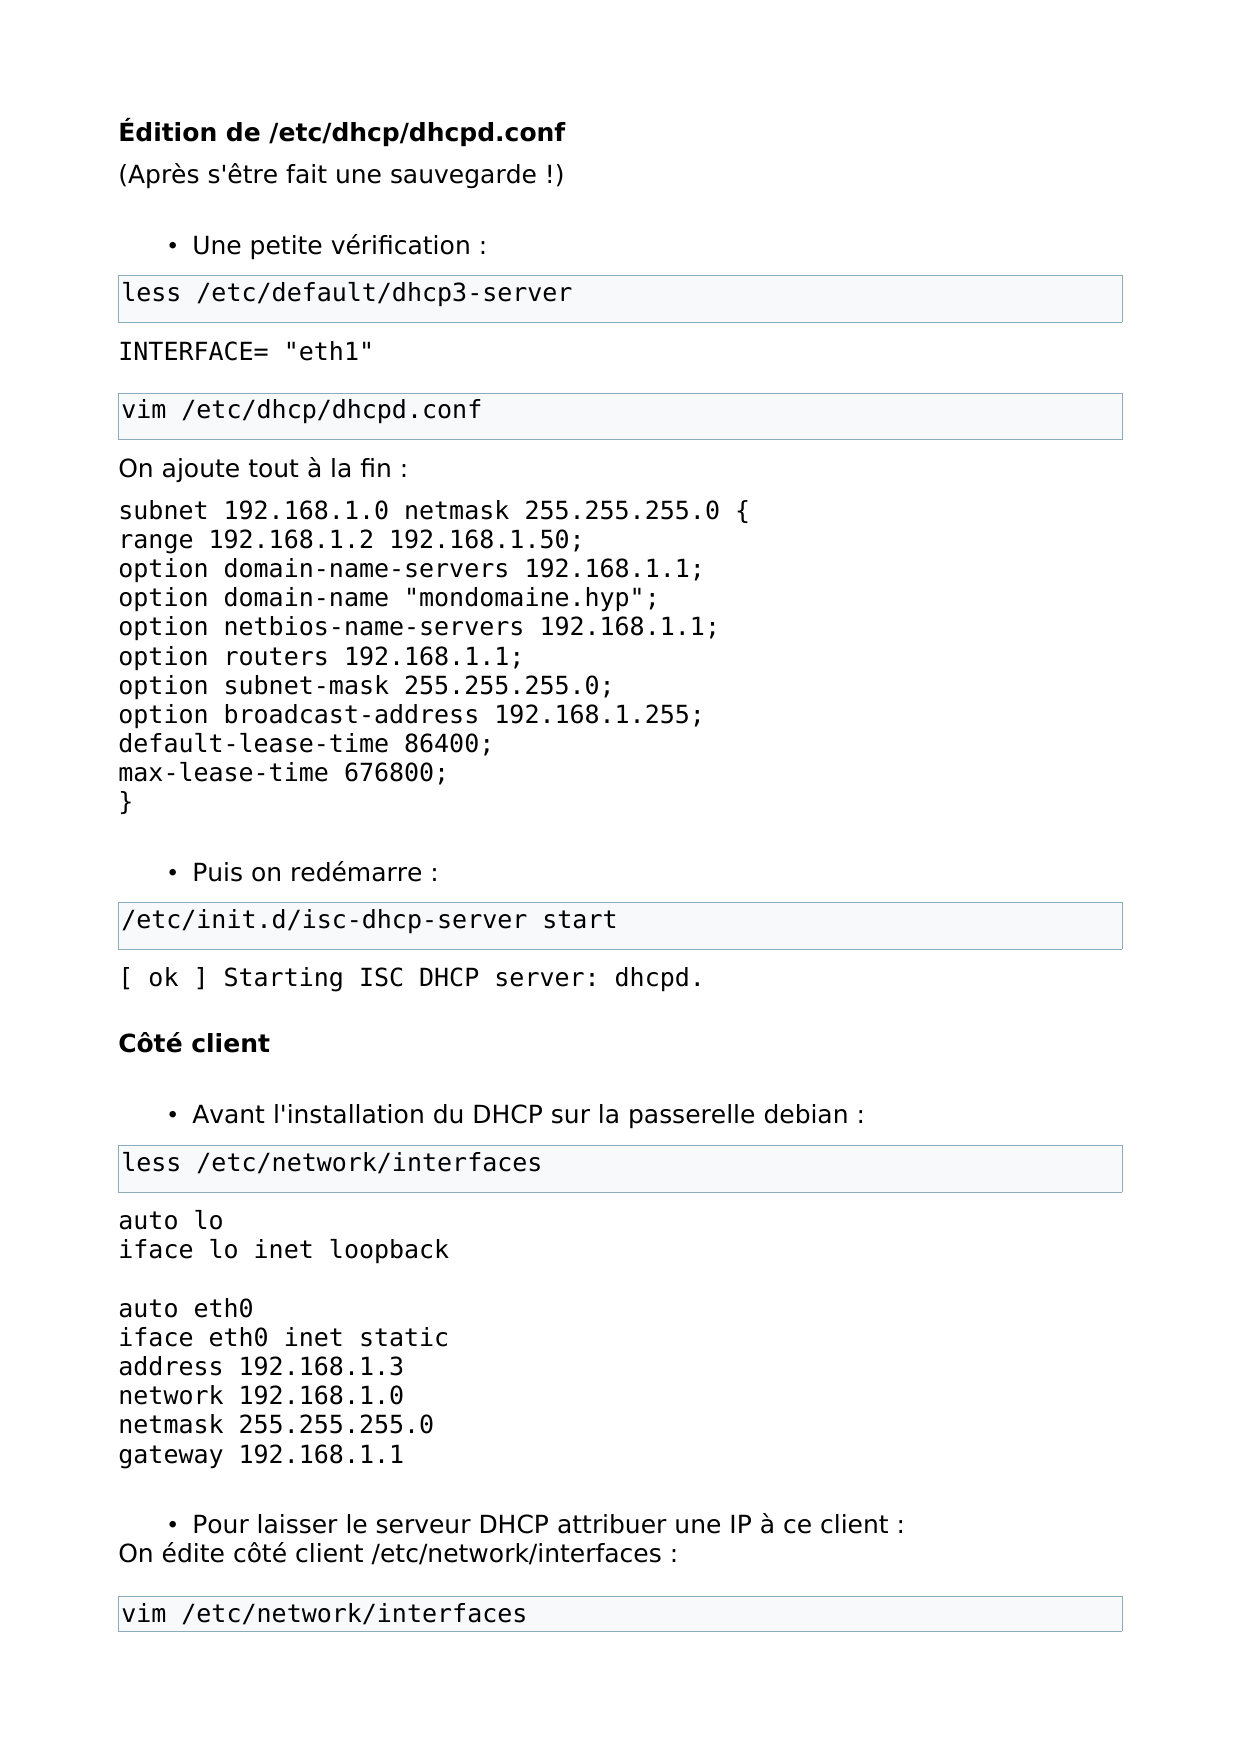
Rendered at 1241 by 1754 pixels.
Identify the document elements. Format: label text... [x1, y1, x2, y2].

text On édite côté client /etc/network/interfaces : [118, 1539, 1122, 1568]
list Puis on redémarre : [177, 858, 1122, 887]
text (Après s'être fait une sauvegarde !) [118, 160, 1122, 189]
text [ ok ] Starting ISC DHCP server: dhcpd. [118, 964, 1122, 993]
text auto lo iface lo inet loopback auto eth0 iface eth0 inet static address 192.168.1.3 network 192.168.1.0 netmask 255.255.255.0 gateway 192.168.1.1 [118, 1206, 1122, 1469]
table_header less /etc/network/interfaces [119, 1146, 1122, 1192]
text subnet 192.168.1.0 netmask 255.255.255.0 { range 192.168.1.2 192.168.1.50; option domain-name-servers 192.168.1.1; option domain-name "mondomaine.hyp"; option netbios-name-servers 192.168.1.1; option routers 192.168.1.1; option subnet-mask 255.255.255.0; option broadcast-address 192.168.1.255; default-lease-time 86400; max-lease-time 676800; } [118, 496, 1122, 817]
text INTERFACE= "eth1" [118, 337, 1122, 366]
table_header less /etc/default/dhcp3-server [119, 276, 1122, 322]
list Une petite vérification : [177, 231, 1122, 260]
table_header vim /etc/dhcp/dhcpd.conf [119, 394, 1122, 439]
subtitle Édition de /etc/dhcp/dhcpd.conf [118, 118, 1122, 147]
table_header vim /etc/network/interfaces [119, 1597, 1122, 1631]
table_header /etc/init.d/isc-dhcp-server start [119, 903, 1122, 949]
subtitle Côté client [118, 1029, 1122, 1059]
list Avant l'installation du DHCP sur la passerelle debian : [177, 1101, 1122, 1130]
list Pour laisser le serveur DHCP attribuer une IP à ce client : [177, 1510, 1122, 1539]
text On ajoute tout à la fin : [118, 454, 1122, 483]
